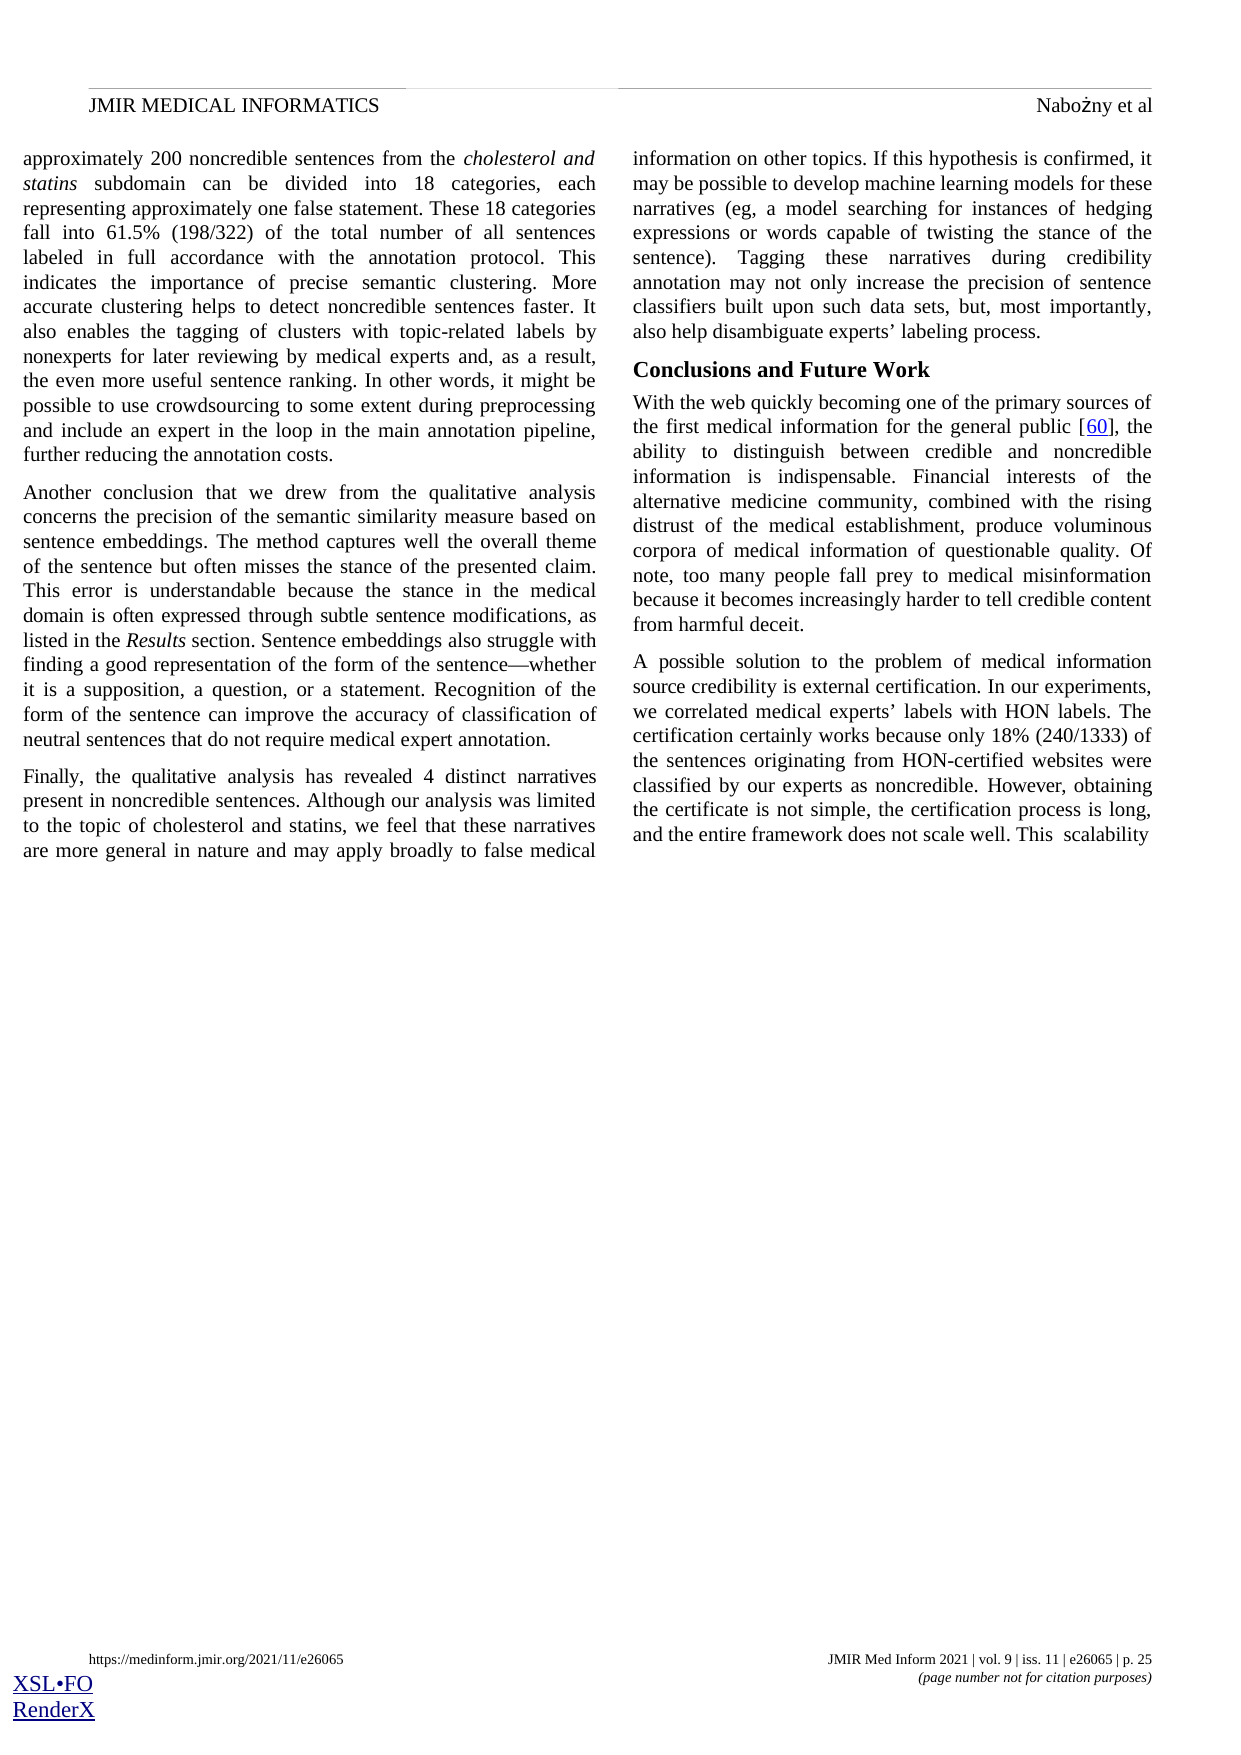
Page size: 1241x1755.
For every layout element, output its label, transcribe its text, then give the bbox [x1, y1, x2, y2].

text Another conclusion that we drew from the qualitative analysis concerns the precision of the semantic similarity measure based on sentence embeddings. The method captures well the overall theme of the sentence but often misses the stance of the presented claim. This error is understandable because the stance in the medical domain is often expressed through subtle sentence modifications, as listed in the Results section. Sentence embeddings also struggle with finding a good representation of the form of the sentence—whether it is a supposition, a question, or a statement. Recognition of the form of the sentence can improve the accuracy of classification of neutral sentences that do not require medical expert annotation. [23, 479, 596, 751]
text information on other topics. If this hypothesis is confirmed, it may be possible to develop machine learning models for these narratives (eg, a model searching for instances of hedging expressions or words capable of twisting the stance of the sentence). Tagging these narratives during credibility annotation may not only increase the precision of sentence classifiers built upon such data sets, but, most importantly, also help disambiguate experts’ labeling process. [633, 146, 1152, 343]
text approximately 200 noncredible sentences from the cholesterol and statins subdomain can be divided into 18 categories, each representing approximately one false statement. These 18 categories fall into 61.5% (198/322) of the total number of all sentences labeled in full accordance with the annotation protocol. This indicates the importance of precise semantic clustering. More accurate clustering helps to detect noncredible sentences faster. It also enables the tagging of clusters with topic-related labels by nonexperts for later reviewing by medical experts and, as a result, the even more useful sentence ranking. In other words, it might be possible to use crowdsourcing to some extent during preprocessing and include an expert in the loop in the main annotation pipeline, further reducing the annotation costs. [23, 146, 597, 466]
text With the web quickly becoming one of the primary sources of the first medical information for the general public [60], the ability to distinguish between credible and noncredible information is indispensable. Financial interests of the alternative medicine community, combined with the rising distrust of the medical establishment, produce voluminous corpora of medical information of questionable quality. Of note, too many people fall prey to medical misinformation because it becomes increasingly harder to tell credible content from harmful deceit. [633, 390, 1152, 636]
text A possible solution to the problem of medical information source credibility is external certification. In our experiments, we correlated medical experts’ labels with HON labels. The certification certainly works because only 18% (240/1333) of the sentences originating from HON-certified websites were classified by our experts as noncredible. However, obtaining the certificate is not simple, the certification process is long, and the entire framework does not scale well. This scalability [633, 649, 1152, 846]
text Finally, the qualitative analysis has revealed 4 distinct narratives present in noncredible sentences. Although our analysis was limited to the topic of cholesterol and statins, we feel that these narratives are more general in nature and may apply broadly to false medical [23, 764, 596, 862]
subtitle Conclusions and Future Work [633, 356, 1163, 382]
